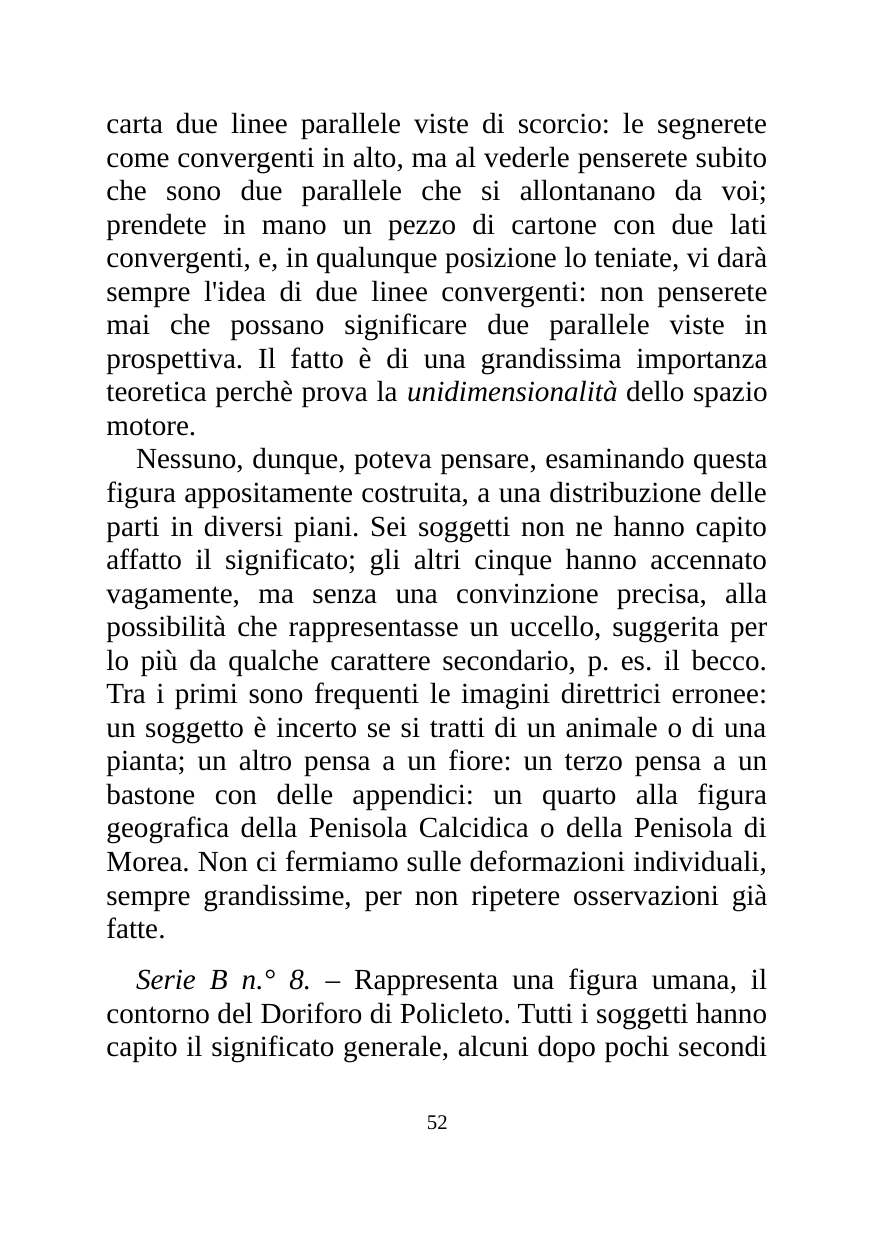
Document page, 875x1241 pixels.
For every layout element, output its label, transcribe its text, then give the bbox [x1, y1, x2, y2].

text Nessuno, dunque, poteva pensare, esaminando questa figura appositamente costruita, a una distribuzione delle parti in diversi piani. Sei soggetti non ne hanno capito affatto il significato; gli altri cinque hanno accennato vagamente, ma senza una convinzione precisa, alla possibilità che rappresentasse un uccello, suggerita per lo più da qualche carattere secondario, p. es. il becco. Tra i primi sono frequenti le imagini direttrici erronee: un soggetto è incerto se si tratti di un animale o di una pianta; un altro pensa a un fiore: un terzo pensa a un bastone con delle appendici: un quarto alla figura geografica della Penisola Calcidica o della Penisola di Morea. Non ci fermiamo sulle deformazioni individuali, sempre grandissime, per non ripetere osservazioni già fatte. [106, 442, 768, 945]
text Serie B n.° 8. – Rappresenta una figura umana, il contorno del Doriforo di Policleto. Tutti i soggetti hanno capito il significato generale, alcuni dopo pochi secondi [106, 962, 768, 1063]
text carta due linee parallele viste di scorcio: le segnerete come convergenti in alto, ma al vederle penserete subito che sono due parallele che si allontanano da voi; prendete in mano un pezzo di cartone con due lati convergenti, e, in qualunque posizione lo teniate, vi darà sempre l'idea di due linee convergenti: non penserete mai che possano significare due parallele viste in prospettiva. Il fatto è di una grandissima importanza teoretica perchè prova la unidimensionalità dello spazio motore. [106, 106, 768, 442]
